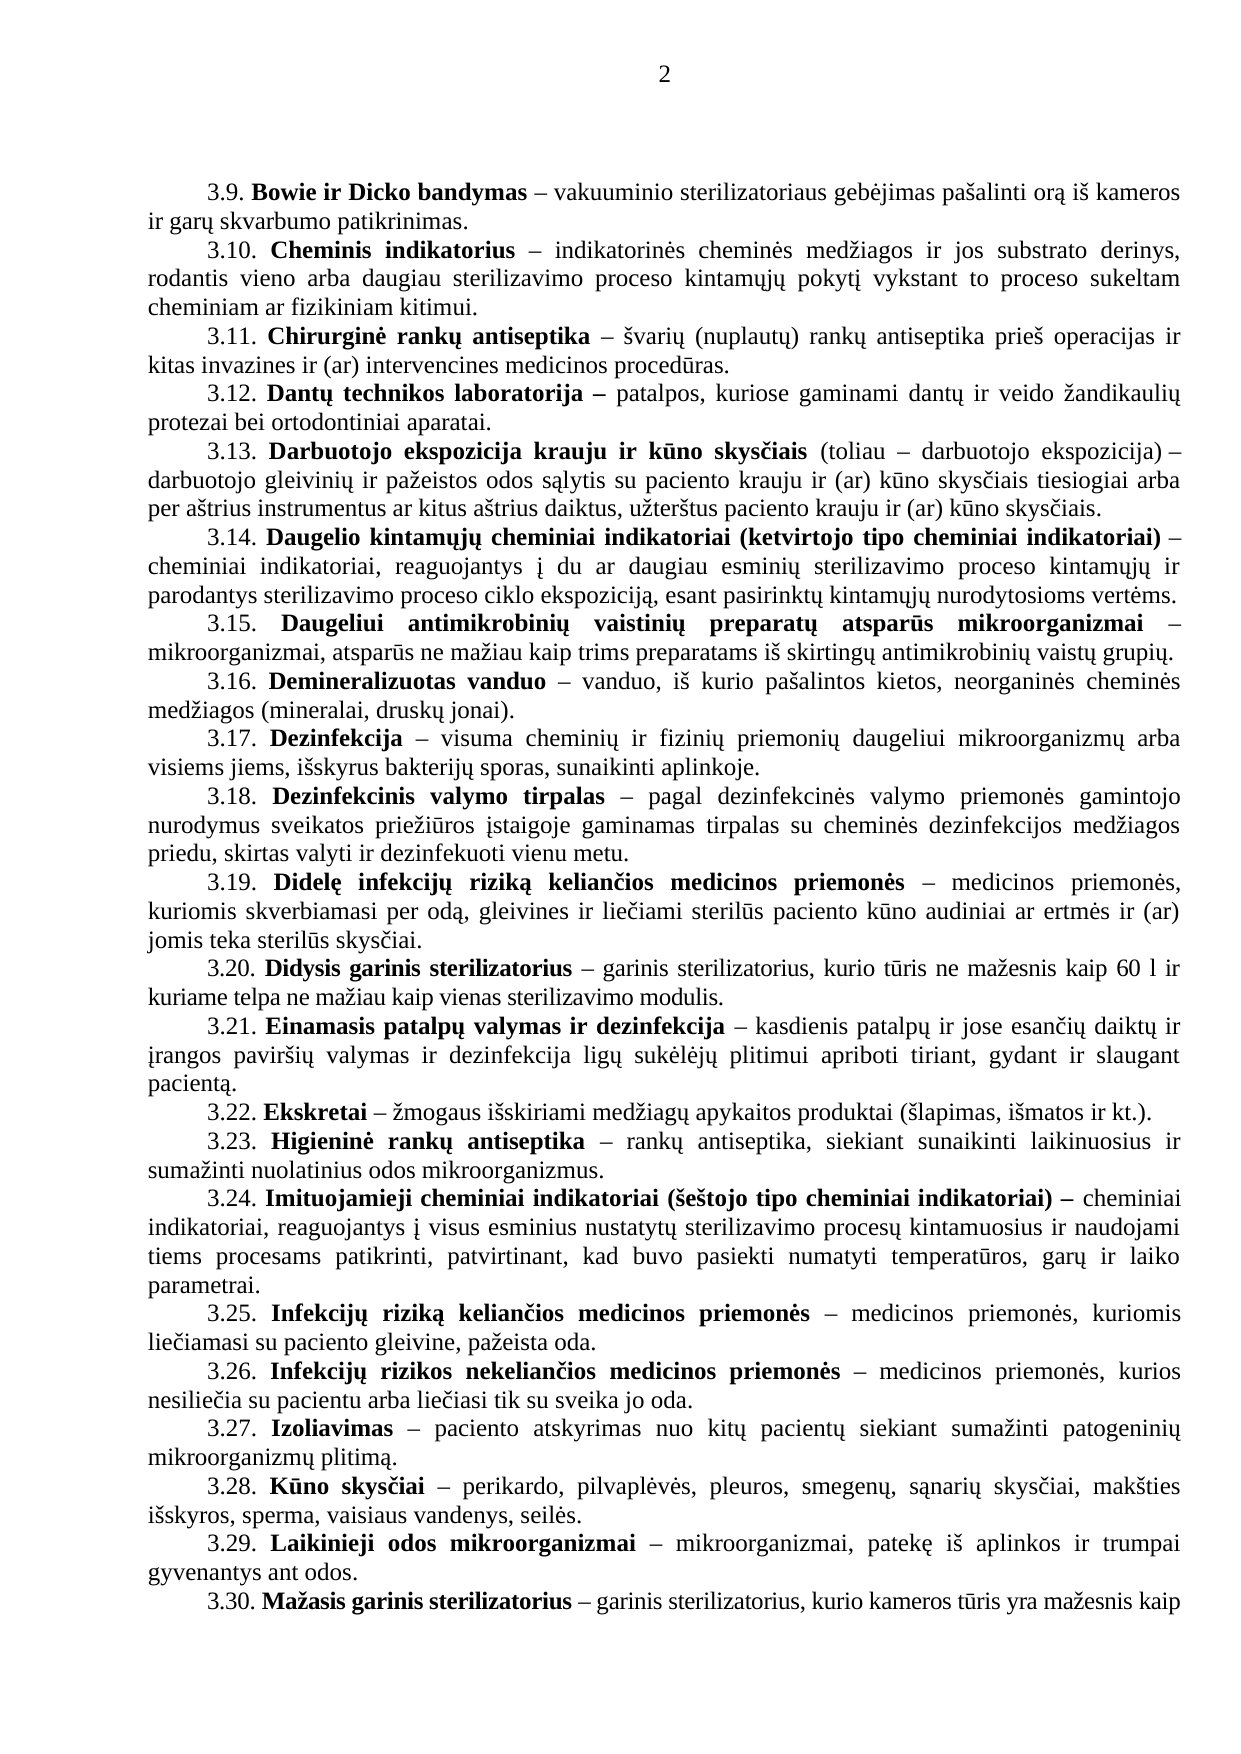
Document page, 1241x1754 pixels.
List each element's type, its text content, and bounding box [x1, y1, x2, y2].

text 3.11. Chirurginė rankų antiseptika – švarių (nuplautų) rankų antiseptika prieš operacijas ir kitas invazines ir (ar) intervencines medicinos procedūras. [148, 321, 1181, 378]
text 3.23. Higieninė rankų antiseptika – rankų antiseptika, siekiant sunaikinti laikinuosius ir sumažinti nuolatinius odos mikroorganizmus. [148, 1126, 1181, 1183]
text 3.20. Didysis garinis sterilizatorius – garinis sterilizatorius, kurio tūris ne mažesnis kaip 60 l ir kuriame telpa ne mažiau kaip vienas sterilizavimo modulis. [148, 953, 1181, 1011]
text 3.25. Infekcijų riziką keliančios medicinos priemonės – medicinos priemonės, kuriomis liečiamasi su paciento gleivine, pažeista oda. [148, 1298, 1181, 1356]
text 3.19. Didelę infekcijų riziką keliančios medicinos priemonės – medicinos priemonės, kuriomis skverbiamasi per odą, gleivines ir liečiami sterilūs paciento kūno audiniai ar ertmės ir (ar) jomis teka sterilūs skysčiai. [148, 867, 1181, 953]
text 3.10. Cheminis indikatorius – indikatorinės cheminės medžiagos ir jos substrato derinys, rodantis vieno arba daugiau sterilizavimo proceso kintamųjų pokytį vykstant to proceso sukeltam cheminiam ar fizikiniam kitimui. [148, 235, 1181, 321]
text 3.29. Laikinieji odos mikroorganizmai – mikroorganizmai, patekę iš aplinkos ir trumpai gyvenantys ant odos. [148, 1528, 1181, 1586]
text 3.15. Daugeliui antimikrobinių vaistinių preparatų atsparūs mikroorganizmai – mikroorganizmai, atsparūs ne mažiau kaip trims preparatams iš skirtingų antimikrobinių vaistų grupių. [148, 608, 1181, 666]
text 3.16. Demineralizuotas vanduo – vanduo, iš kurio pašalintos kietos, neorganinės cheminės medžiagos (mineralai, druskų jonai). [148, 666, 1181, 723]
text 3.26. Infekcijų rizikos nekeliančios medicinos priemonės – medicinos priemonės, kurios nesiliečia su pacientu arba liečiasi tik su sveika jo oda. [148, 1356, 1181, 1413]
text 3.18. Dezinfekcinis valymo tirpalas – pagal dezinfekcinės valymo priemonės gamintojo nurodymus sveikatos priežiūros įstaigoje gaminamas tirpalas su cheminės dezinfekcijos medžiagos priedu, skirtas valyti ir dezinfekuoti vienu metu. [148, 781, 1181, 867]
text 3.22. Ekskretai – žmogaus išskiriami medžiagų apykaitos produktai (šlapimas, išmatos ir kt.). [148, 1097, 1181, 1126]
text 3.14. Daugelio kintamųjų cheminiai indikatoriai (ketvirtojo tipo cheminiai indikatoriai) – cheminiai indikatoriai, reaguojantys į du ar daugiau esminių sterilizavimo proceso kintamųjų ir parodantys sterilizavimo proceso ciklo ekspoziciją, esant pasirinktų kintamųjų nurodytosioms vertėms. [148, 522, 1181, 608]
text 3.24. Imituojamieji cheminiai indikatoriai (šeštojo tipo cheminiai indikatoriai) – cheminiai indikatoriai, reaguojantys į visus esminius nustatytų sterilizavimo procesų kintamuosius ir naudojami tiems procesams patikrinti, patvirtinant, kad buvo pasiekti numatyti temperatūros, garų ir laiko parametrai. [148, 1183, 1181, 1298]
text 3.21. Einamasis patalpų valymas ir dezinfekcija – kasdienis patalpų ir jose esančių daiktų ir įrangos paviršių valymas ir dezinfekcija ligų sukėlėjų plitimui apriboti tiriant, gydant ir slaugant pacientą. [148, 1011, 1181, 1097]
text 3.9. Bowie ir Dicko bandymas – vakuuminio sterilizatoriaus gebėjimas pašalinti orą iš kameros ir garų skvarbumo patikrinimas. [148, 177, 1181, 235]
text 3.13. Darbuotojo ekspozicija krauju ir kūno skysčiais (toliau – darbuotojo ekspozicija) – darbuotojo gleivinių ir pažeistos odos sąlytis su paciento krauju ir (ar) kūno skysčiais tiesiogiai arba per aštrius instrumentus ar kitus aštrius daiktus, užterštus paciento krauju ir (ar) kūno skysčiais. [148, 436, 1181, 522]
text 3.27. Izoliavimas – paciento atskyrimas nuo kitų pacientų siekiant sumažinti patogeninių mikroorganizmų plitimą. [148, 1413, 1181, 1471]
text 3.17. Dezinfekcija – visuma cheminių ir fizinių priemonių daugeliui mikroorganizmų arba visiems jiems, išskyrus bakterijų sporas, sunaikinti aplinkoje. [148, 723, 1181, 781]
text 3.30. Mažasis garinis sterilizatorius – garinis sterilizatorius, kurio kameros tūris yra mažesnis kaip [148, 1586, 1181, 1615]
text 3.28. Kūno skysčiai – perikardo, pilvaplėvės, pleuros, smegenų, sąnarių skysčiai, makšties išskyros, sperma, vaisiaus vandenys, seilės. [148, 1471, 1181, 1528]
text 3.12. Dantų technikos laboratorija – patalpos, kuriose gaminami dantų ir veido žandikaulių protezai bei ortodontiniai aparatai. [148, 378, 1181, 436]
